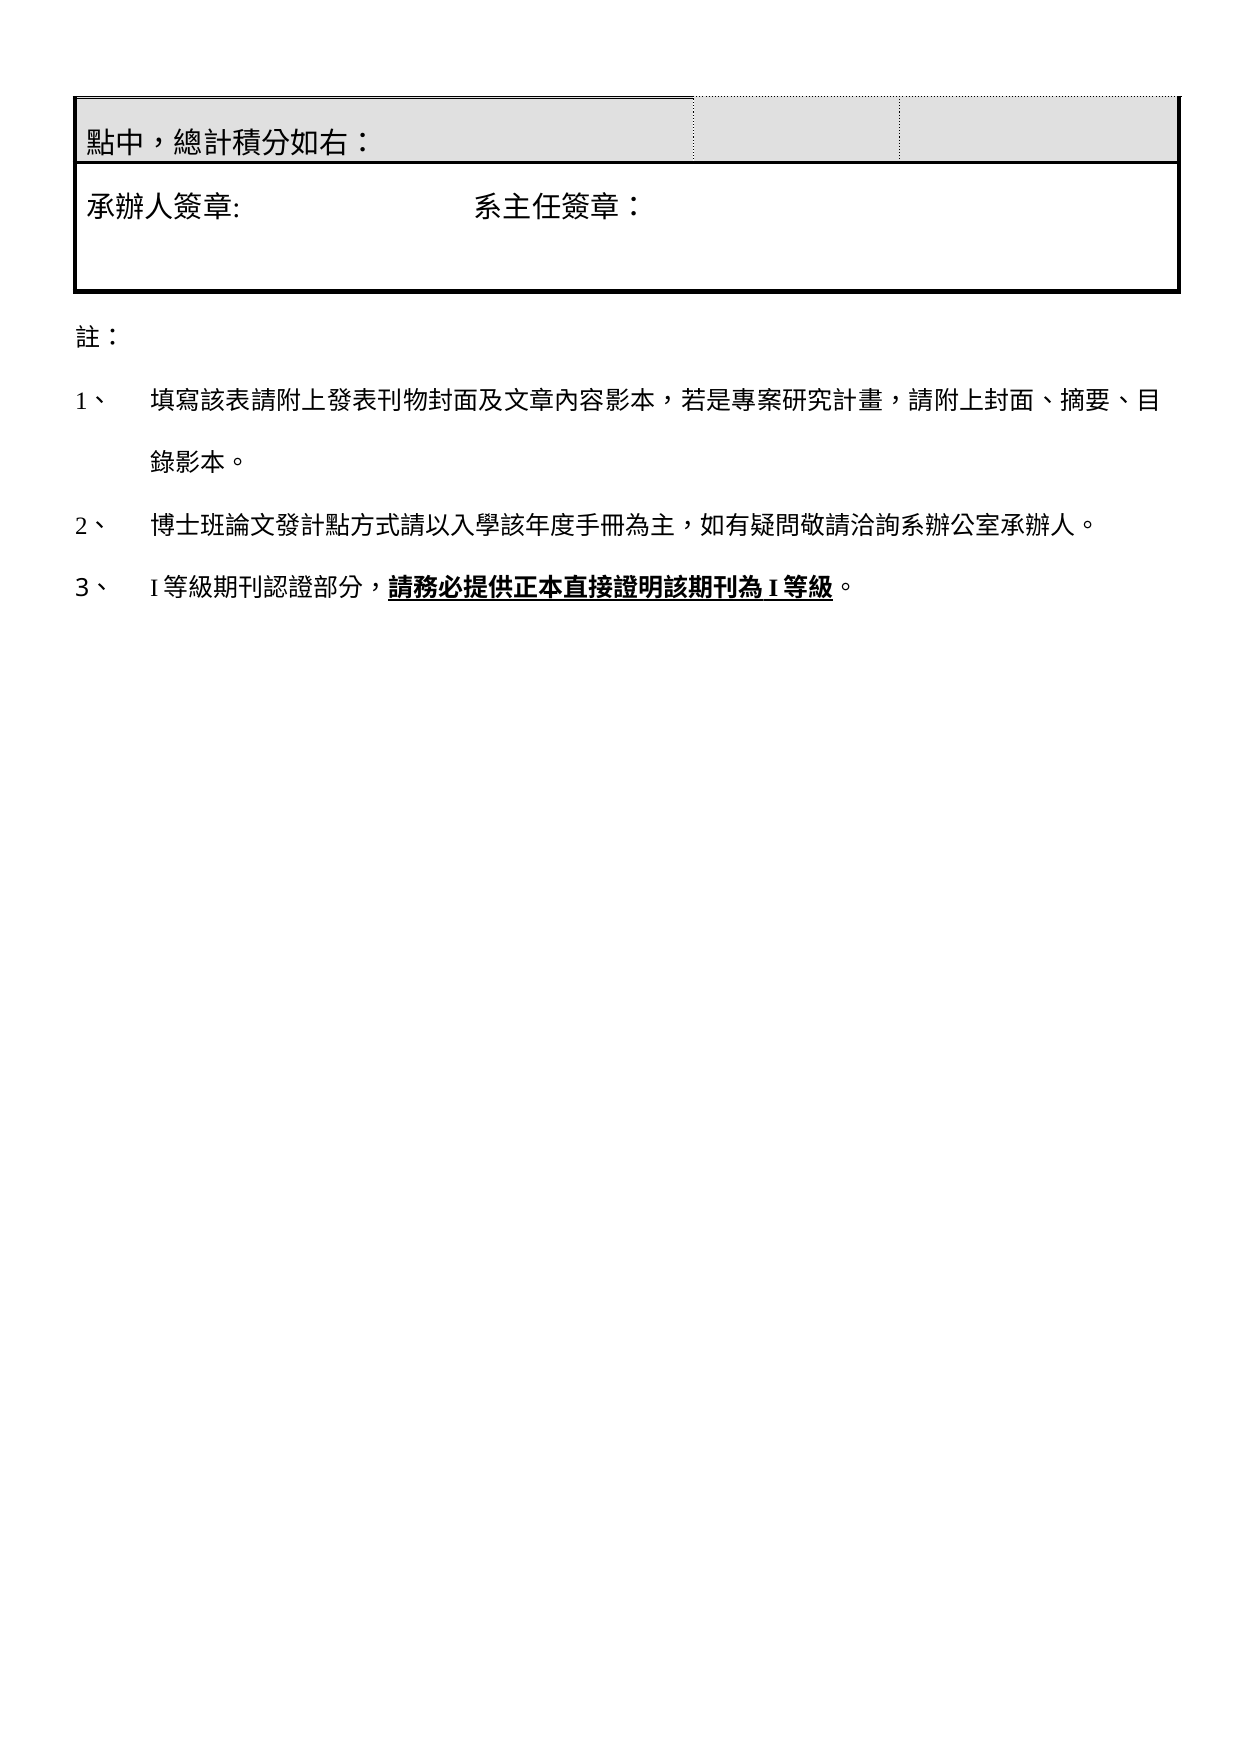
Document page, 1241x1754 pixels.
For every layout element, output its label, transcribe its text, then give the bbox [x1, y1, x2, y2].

list 填寫該表請附上發表刊物封面及文章內容影本，若是專案研究計畫，請附上封面、摘要、目錄影本。 [75, 357, 1165, 482]
list 博士班論文發計點方式請以入學該年度手冊為主，如有疑問敬請洽詢系辦公室承辦人。 [75, 482, 1165, 544]
table_cell 承辦人簽章: 系主任簽章： [77, 164, 1177, 289]
table_cell [694, 96, 900, 161]
table_cell [900, 96, 1177, 161]
text 註： [75, 294, 1165, 357]
list I等級期刊認證部分，請務必提供正本直接證明該期刊為I等級。 [75, 544, 1165, 607]
table_cell 點中，總計積分如右： [77, 99, 693, 161]
